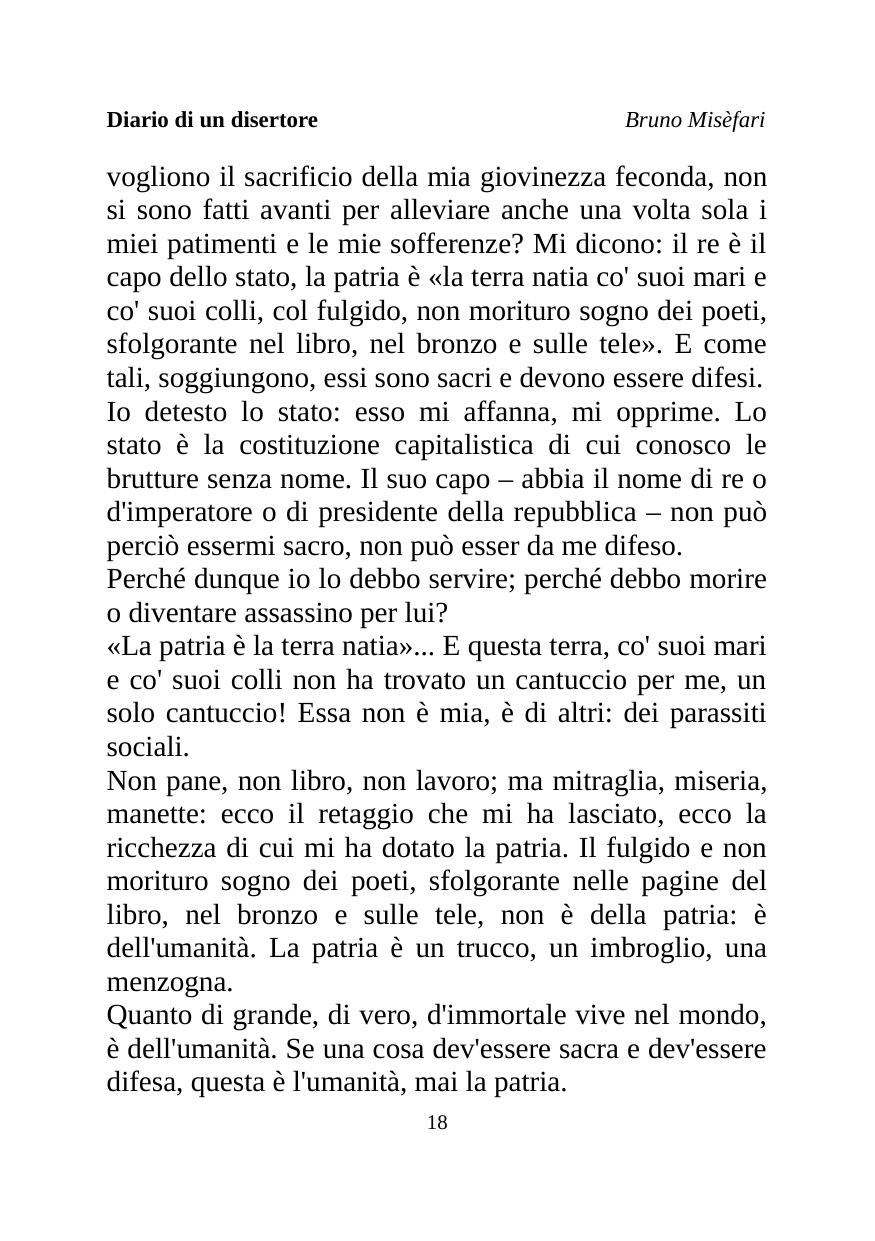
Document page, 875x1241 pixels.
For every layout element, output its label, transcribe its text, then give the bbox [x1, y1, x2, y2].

text Quanto di grande, di vero, d'immortale vive nel mondo, è dell'umanità. Se una cosa dev'essere sacra e dev'essere difesa, questa è l'umanità, mai la patria. [106, 997, 768, 1098]
text Io detesto lo stato: esso mi affanna, mi opprime. Lo stato è la costituzione capitalistica di cui conosco le brutture senza nome. Il suo capo – abbia il nome di re o d'imperatore o di presidente della repubblica – non può perciò essermi sacro, non può esser da me difeso. [106, 394, 768, 561]
text Non pane, non libro, non lavoro; ma mitraglia, miseria, manette: ecco il retaggio che mi ha lasciato, ecco la ricchezza di cui mi ha dotato la patria. Il fulgido e non morituro sogno dei poeti, sfolgorante nelle pagine del libro, nel bronzo e sulle tele, non è della patria: è dell'umanità. La patria è un trucco, un imbroglio, una menzogna. [106, 763, 768, 997]
text vogliono il sacrificio della mia giovinezza feconda, non si sono fatti avanti per alleviare anche una volta sola i miei patimenti e le mie sofferenze? Mi dicono: il re è il capo dello stato, la patria è «la terra natia co' suoi mari e co' suoi colli, col fulgido, non morituro sogno dei poeti, sfolgorante nel libro, nel bronzo e sulle tele». E come tali, soggiungono, essi sono sacri e devono essere difesi. [106, 159, 768, 394]
text Perché dunque io lo debbo servire; perché debbo morire o diventare assassino per lui? [106, 561, 768, 628]
text «La patria è la terra natia»... E questa terra, co' suoi mari e co' suoi colli non ha trovato un cantuccio per me, un solo cantuccio! Essa non è mia, è di altri: dei parassiti sociali. [106, 628, 768, 763]
